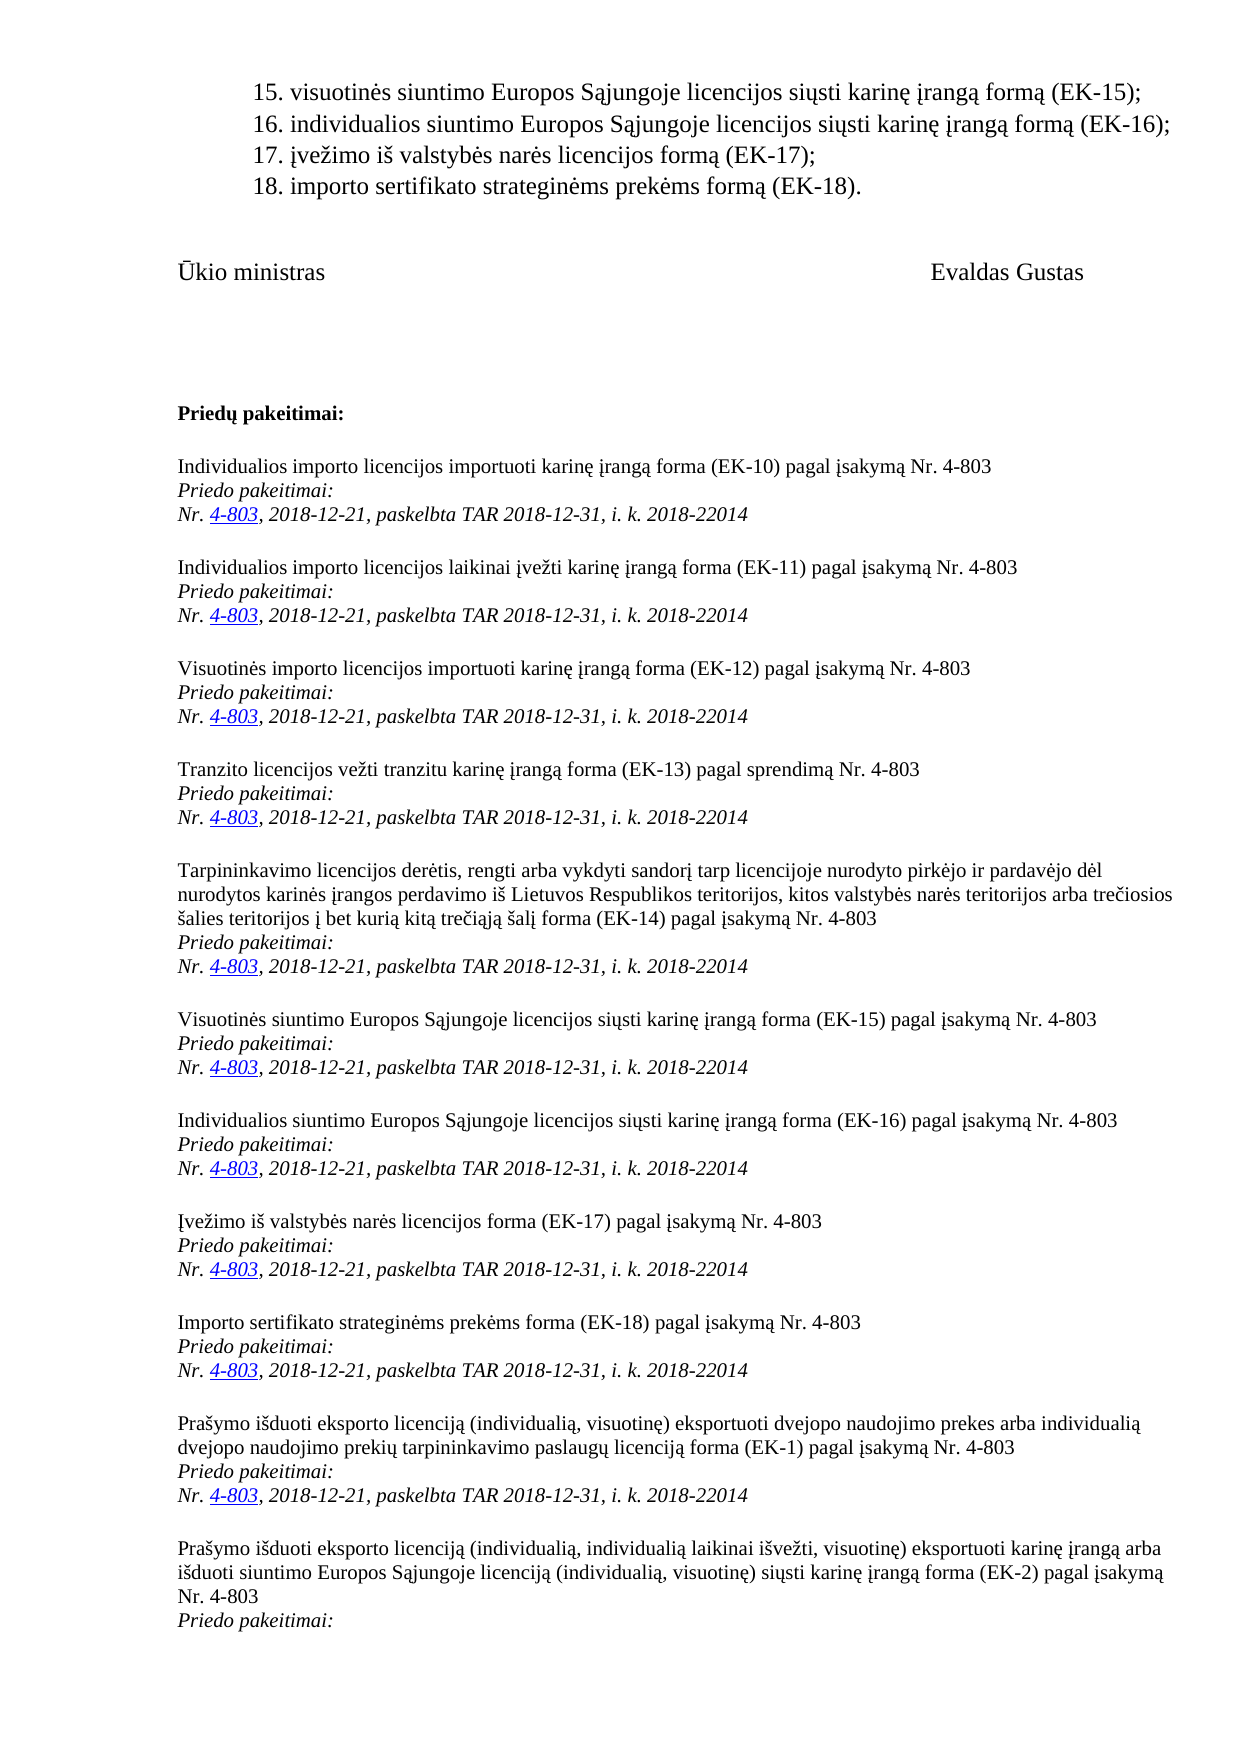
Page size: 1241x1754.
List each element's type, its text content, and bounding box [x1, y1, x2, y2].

text Nr. 4-803, 2018-12-21, paskelbta TAR 2018-12-31, i. k. 2018-22014 [177, 502, 1181, 526]
text Tarpininkavimo licencijos derėtis, rengti arba vykdyti sandorį tarp licencijoje nurodyto pirkėjo ir pardavėjo dėl nurodytos karinės įrangos perdavimo iš Lietuvos Respublikos teritorijos, kitos valstybės narės teritorijos arba trečiosios šalies teritorijos į bet kurią kitą trečiąją šalį forma (EK-14) pagal įsakymą Nr. 4-803 [177, 858, 1181, 930]
text Priedo pakeitimai: [177, 1334, 1181, 1358]
text Nr. 4-803, 2018-12-21, paskelbta TAR 2018-12-31, i. k. 2018-22014 [177, 1257, 1181, 1281]
text Priedo pakeitimai: [177, 1608, 1181, 1632]
text Priedo pakeitimai: [177, 1031, 1181, 1055]
text Visuotinės siuntimo Europos Sąjungoje licencijos siųsti karinę įrangą forma (EK-15) pagal įsakymą Nr. 4-803 [177, 1007, 1181, 1031]
text Priedo pakeitimai: [177, 478, 1181, 502]
text 17. įvežimo iš valstybės narės licencijos formą (EK-17); [177, 137, 1181, 169]
text Priedo pakeitimai: [177, 1233, 1181, 1257]
text Importo sertifikato strateginėms prekėms forma (EK-18) pagal įsakymą Nr. 4-803 [177, 1310, 1181, 1334]
text Individualios siuntimo Europos Sąjungoje licencijos siųsti karinę įrangą forma (EK-16) pagal įsakymą Nr. 4-803 [177, 1108, 1181, 1132]
text Individualios importo licencijos laikinai įvežti karinę įrangą forma (EK-11) pagal įsakymą Nr. 4-803 [177, 555, 1181, 579]
text Priedo pakeitimai: [177, 1459, 1181, 1483]
text Nr. 4-803, 2018-12-21, paskelbta TAR 2018-12-31, i. k. 2018-22014 [177, 1055, 1181, 1079]
text Individualios importo licencijos importuoti karinę įrangą forma (EK-10) pagal įsakymą Nr. 4-803 [177, 454, 1181, 478]
text Priedo pakeitimai: [177, 680, 1181, 704]
text Prašymo išduoti eksporto licenciją (individualią, visuotinę) eksportuoti dvejopo naudojimo prekes arba individualią dvejopo naudojimo prekių tarpininkavimo paslaugų licenciją forma (EK-1) pagal įsakymą Nr. 4-803 [177, 1411, 1181, 1459]
text Priedų pakeitimai: [177, 401, 1181, 425]
text Priedo pakeitimai: [177, 1132, 1181, 1156]
text 15. visuotinės siuntimo Europos Sąjungoje licencijos siųsti karinę įrangą formą (EK-15); [177, 75, 1181, 106]
text Tranzito licencijos vežti tranzitu karinę įrangą forma (EK-13) pagal sprendimą Nr. 4-803 [177, 757, 1181, 781]
text Priedo pakeitimai: [177, 781, 1181, 805]
text 16. individualios siuntimo Europos Sąjungoje licencijos siųsti karinę įrangą formą (EK-16); [177, 106, 1181, 137]
text 18. importo sertifikato strateginėms prekėms formą (EK-18). [177, 169, 1181, 200]
text Ūkio ministras Evaldas Gustas [177, 257, 1181, 286]
text Nr. 4-803, 2018-12-21, paskelbta TAR 2018-12-31, i. k. 2018-22014 [177, 1156, 1181, 1180]
text Nr. 4-803, 2018-12-21, paskelbta TAR 2018-12-31, i. k. 2018-22014 [177, 1483, 1181, 1507]
text Nr. 4-803, 2018-12-21, paskelbta TAR 2018-12-31, i. k. 2018-22014 [177, 704, 1181, 728]
text Nr. 4-803, 2018-12-21, paskelbta TAR 2018-12-31, i. k. 2018-22014 [177, 805, 1181, 829]
text Prašymo išduoti eksporto licenciją (individualią, individualią laikinai išvežti, visuotinę) eksportuoti karinę įrangą arba išduoti siuntimo Europos Sąjungoje licenciją (individualią, visuotinę) siųsti karinę įrangą forma (EK-2) pagal įsakymą Nr. 4-803 [177, 1536, 1181, 1608]
text Įvežimo iš valstybės narės licencijos forma (EK-17) pagal įsakymą Nr. 4-803 [177, 1209, 1181, 1233]
text Priedo pakeitimai: [177, 579, 1181, 603]
text Priedo pakeitimai: [177, 930, 1181, 954]
text Nr. 4-803, 2018-12-21, paskelbta TAR 2018-12-31, i. k. 2018-22014 [177, 1358, 1181, 1382]
text Nr. 4-803, 2018-12-21, paskelbta TAR 2018-12-31, i. k. 2018-22014 [177, 603, 1181, 627]
text Nr. 4-803, 2018-12-21, paskelbta TAR 2018-12-31, i. k. 2018-22014 [177, 954, 1181, 978]
text Visuotinės importo licencijos importuoti karinę įrangą forma (EK-12) pagal įsakymą Nr. 4-803 [177, 656, 1181, 680]
